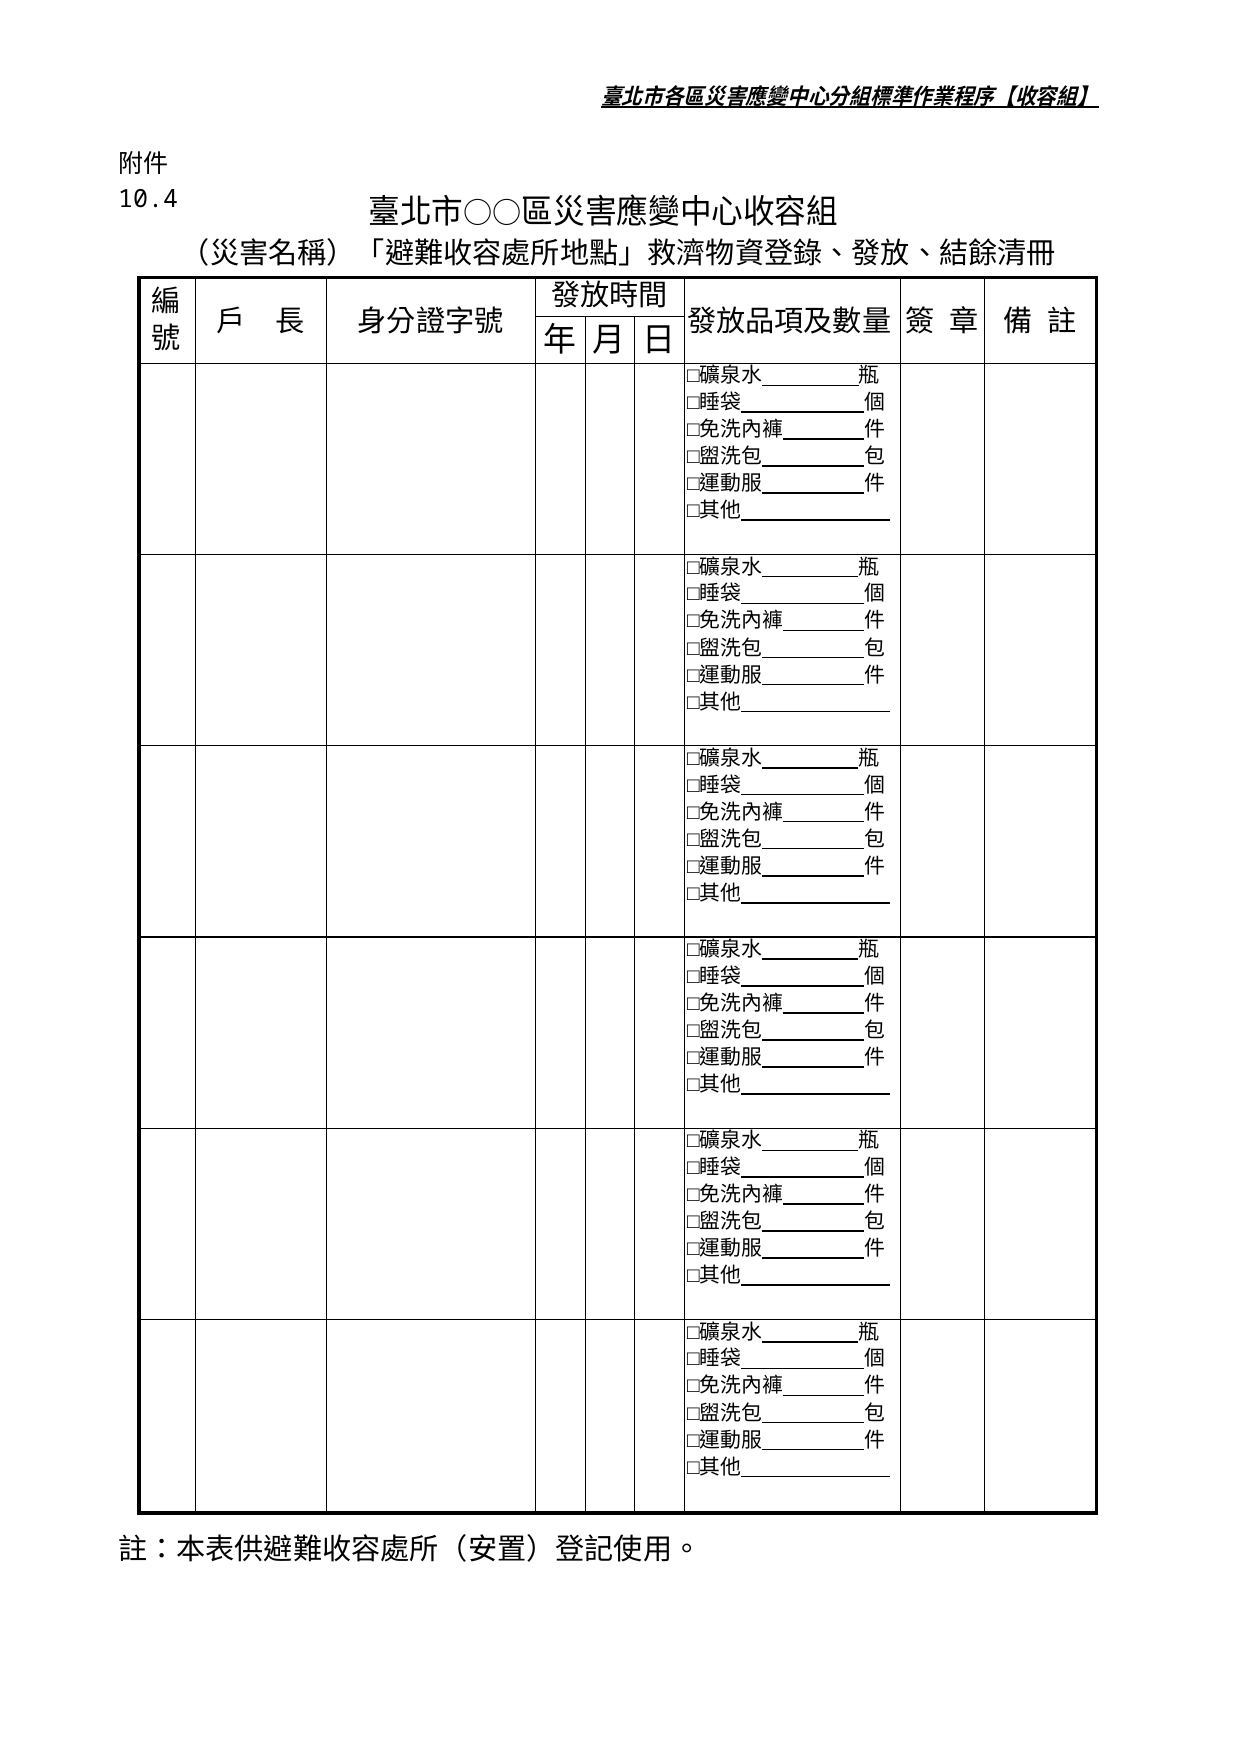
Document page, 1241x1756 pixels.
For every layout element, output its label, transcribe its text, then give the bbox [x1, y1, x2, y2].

table_cell [586, 746, 634, 936]
table_cell [536, 555, 585, 745]
table_cell [196, 746, 326, 936]
table_cell [141, 1320, 195, 1511]
table_cell [196, 938, 326, 1128]
subtitle 臺北市○○區災害應變中心收容組 [368, 185, 1134, 233]
table_cell [985, 1320, 1095, 1511]
table_cell [327, 1129, 535, 1319]
table_cell [327, 364, 535, 554]
table_cell [141, 364, 195, 554]
table_cell [985, 938, 1095, 1128]
table_cell [141, 1129, 195, 1319]
table_cell [901, 746, 984, 936]
table_header 簽 章 [901, 279, 984, 363]
table_header 發放時間 [536, 279, 684, 316]
table_cell [141, 938, 195, 1128]
table_cell [985, 555, 1095, 745]
table_cell [141, 555, 195, 745]
table_cell [586, 364, 634, 554]
text 註：本表供避難收容處所（安置）登記使用。 [118, 1526, 1134, 1568]
table_cell □礦泉水 瓶 □睡袋 個 □免洗內褲 件 □盥洗包 包 □運動服 件 □其他 [685, 938, 900, 1128]
table_cell □礦泉水 瓶 □睡袋 個 □免洗內褲 件 □盥洗包 包 □運動服 件 □其他 [685, 555, 900, 745]
table_cell □礦泉水 瓶 □睡袋 個 □免洗內褲 件 □盥洗包 包 □運動服 件 □其他 [685, 746, 900, 936]
table_cell [635, 938, 684, 1128]
table_cell [901, 1129, 984, 1319]
table_cell [536, 1320, 585, 1511]
table_cell [635, 1129, 684, 1319]
table_cell [196, 1320, 326, 1511]
table_cell [141, 746, 195, 936]
table_cell □礦泉水 瓶 □睡袋 個 □免洗內褲 件 □盥洗包 包 □運動服 件 □其他 [685, 1129, 900, 1319]
table_cell [536, 364, 585, 554]
table_cell [635, 1320, 684, 1511]
table_cell [536, 938, 585, 1128]
table_cell 月 [586, 317, 634, 363]
table_cell [901, 555, 984, 745]
table_cell [985, 364, 1095, 554]
table_cell □礦泉水 瓶 □睡袋 個 □免洗內褲 件 □盥洗包 包 □運動服 件 □其他 [685, 1320, 900, 1511]
table_header 身分證字號 [327, 279, 535, 363]
table_cell □礦泉水 瓶 □睡袋 個 □免洗內褲 件 □盥洗包 包 □運動服 件 □其他 [685, 364, 900, 554]
table_cell [327, 938, 535, 1128]
table_cell [586, 938, 634, 1128]
table_cell [586, 1129, 634, 1319]
table_cell 日 [635, 317, 684, 363]
table_cell [985, 746, 1095, 936]
table_cell [536, 746, 585, 936]
table_cell [536, 1129, 585, 1319]
table_cell 年 [536, 317, 585, 363]
table_header 發放品項及數量 [685, 279, 900, 363]
table_cell [635, 746, 684, 936]
table_cell [327, 1320, 535, 1511]
table_cell [586, 555, 634, 745]
table_cell [196, 364, 326, 554]
table_cell [901, 938, 984, 1128]
table_cell [327, 555, 535, 745]
text 附件10.4 [118, 144, 218, 214]
table_header 編號 [141, 279, 195, 363]
table_cell [901, 364, 984, 554]
table_cell [901, 1320, 984, 1511]
table_header 戶 長 [196, 279, 326, 363]
table_cell [635, 364, 684, 554]
text （災害名稱）「避難收容處所地點」救濟物資登錄、發放、結餘清冊 [181, 233, 1134, 271]
table_cell [196, 1129, 326, 1319]
table_cell [196, 555, 326, 745]
table_cell [327, 746, 535, 936]
table_cell [586, 1320, 634, 1511]
table_header 備 註 [985, 279, 1095, 363]
table_cell [635, 555, 684, 745]
table_cell [985, 1129, 1095, 1319]
